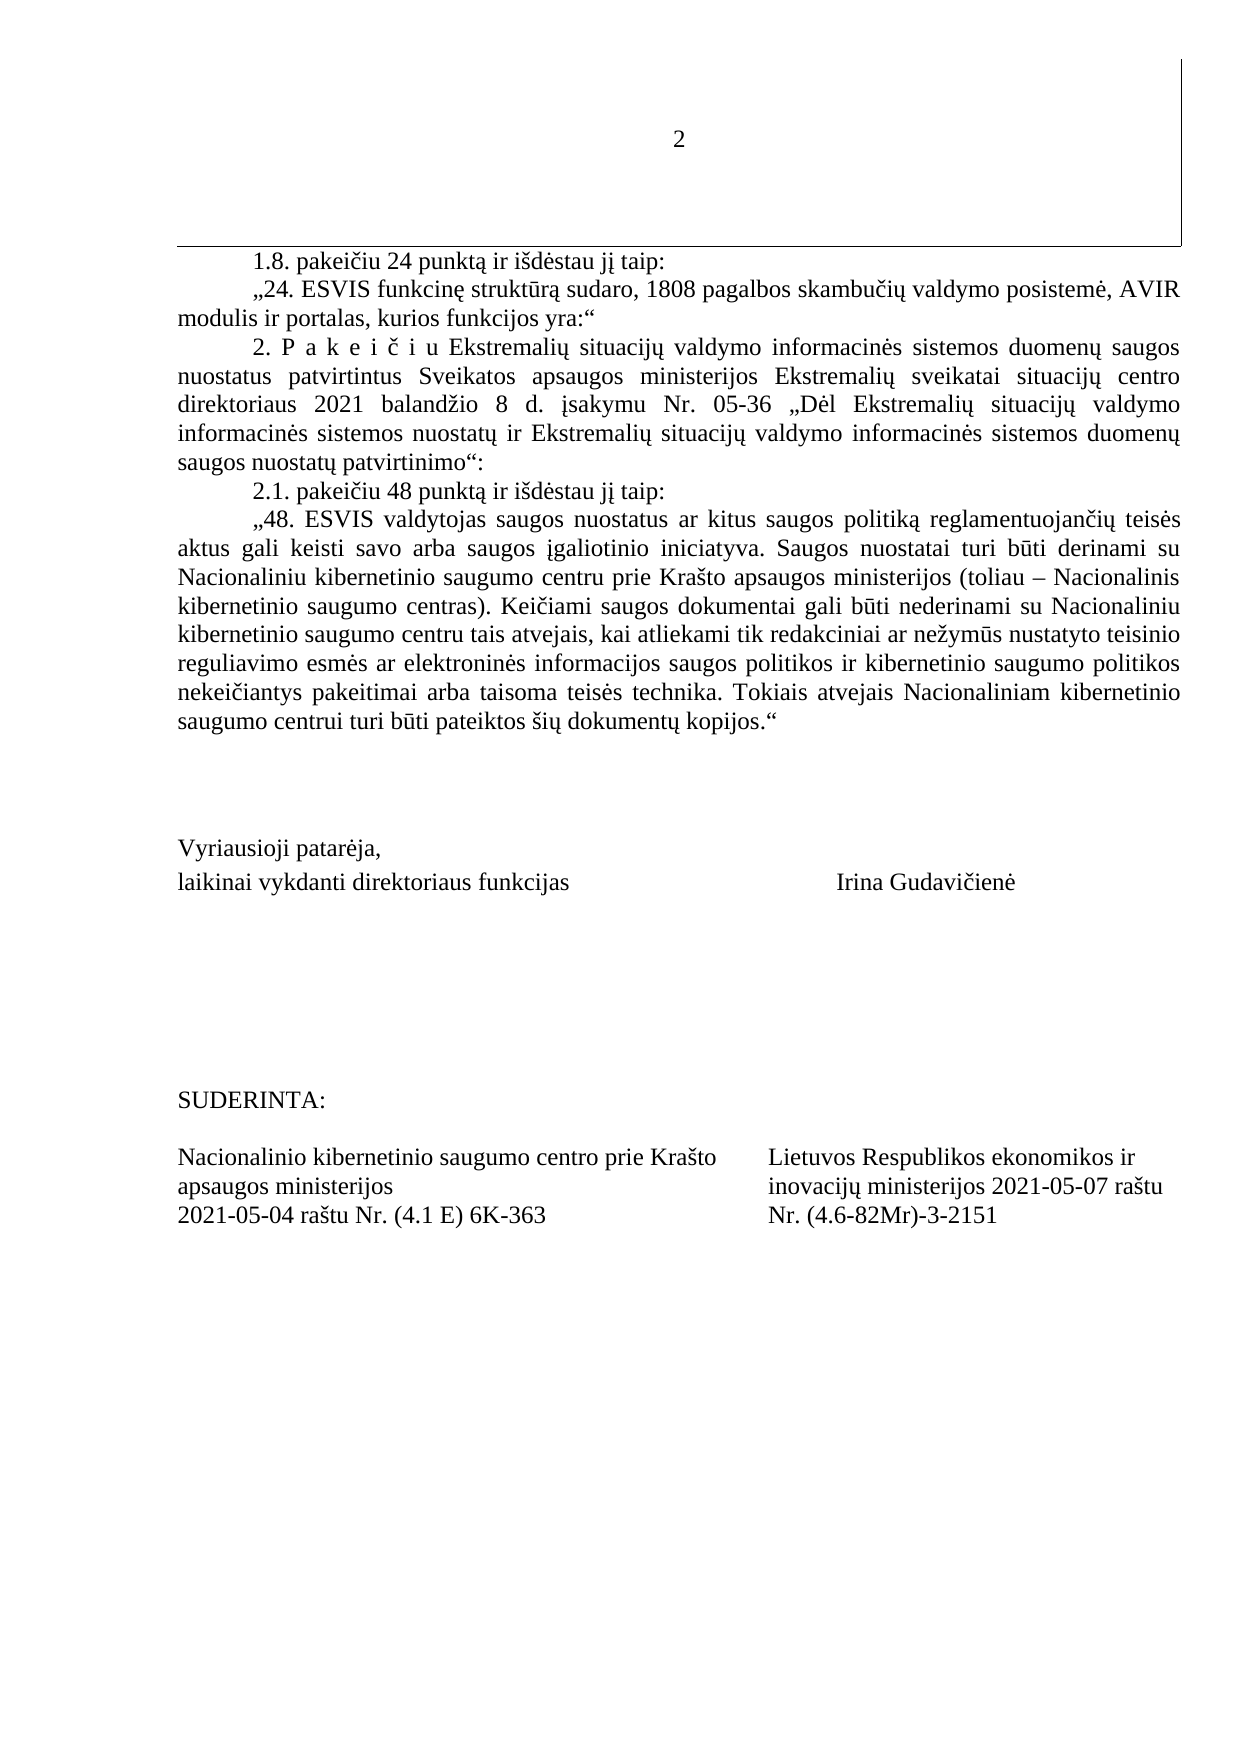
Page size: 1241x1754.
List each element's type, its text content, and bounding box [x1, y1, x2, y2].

text laikinai vykdanti direktoriaus funkcijas Irina Gudavičienė [177, 867, 1152, 895]
table_header [768, 999, 1167, 1085]
text Vyriausioji patarėja, [177, 833, 1152, 862]
table_header [177, 999, 768, 1085]
text „48. ESVIS valdytojas saugos nuostatus ar kitus saugos politiką reglamentuojančių teisės aktus gali keisti savo arba saugos įgaliotinio iniciatyva. Saugos nuostatai turi būti derinami su Nacionaliniu kibernetinio saugumo centru prie Krašto apsaugos ministerijos (toliau – Nacionalinis kibernetinio saugumo centras). Keičiami saugos dokumentai gali būti nederinami su Nacionaliniu kibernetinio saugumo centru tais atvejais, kai atliekami tik redakciniai ar nežymūs nustatyto teisinio reguliavimo esmės ar elektroninės informacijos saugos politikos ir kibernetinio saugumo politikos nekeičiantys pakeitimai arba taisoma teisės technika. Tokiais atvejais Nacionaliniam kibernetinio saugumo centrui turi būti pateiktos šių dokumentų kopijos.“ [177, 504, 1181, 734]
text „24. ESVIS funkcinę struktūrą sudaro, 1808 pagalbos skambučių valdymo posistemė, AVIR modulis ir portalas, kurios funkcijos yra:“ [177, 274, 1181, 332]
table_cell SUDERINTA: Nacionalinio kibernetinio saugumo centro prie Krašto apsaugos ministerijos 2021-05-04 raštu Nr. (4.1 E) 6K-363 [177, 1085, 768, 1286]
text 2. P a k e i č i u Ekstremalių situacijų valdymo informacinės sistemos duomenų saugos nuostatus patvirtintus Sveikatos apsaugos ministerijos Ekstremalių sveikatai situacijų centro direktoriaus 2021 balandžio 8 d. įsakymu Nr. 05-36 „Dėl Ekstremalių situacijų valdymo informacinės sistemos nuostatų ir Ekstremalių situacijų valdymo informacinės sistemos duomenų saugos nuostatų patvirtinimo“: [177, 332, 1181, 476]
table_cell [177, 1286, 768, 1315]
text 1.8. pakeičiu 24 punktą ir išdėstau jį taip: [177, 246, 1181, 274]
text 2.1. pakeičiu 48 punktą ir išdėstau jį taip: [177, 476, 1181, 504]
table_cell Lietuvos Respublikos ekonomikos ir inovacijų ministerijos 2021-05-07 raštu Nr. (4.6-82Mr)-3-2151 [768, 1085, 1167, 1286]
table_cell [768, 1286, 1167, 1315]
